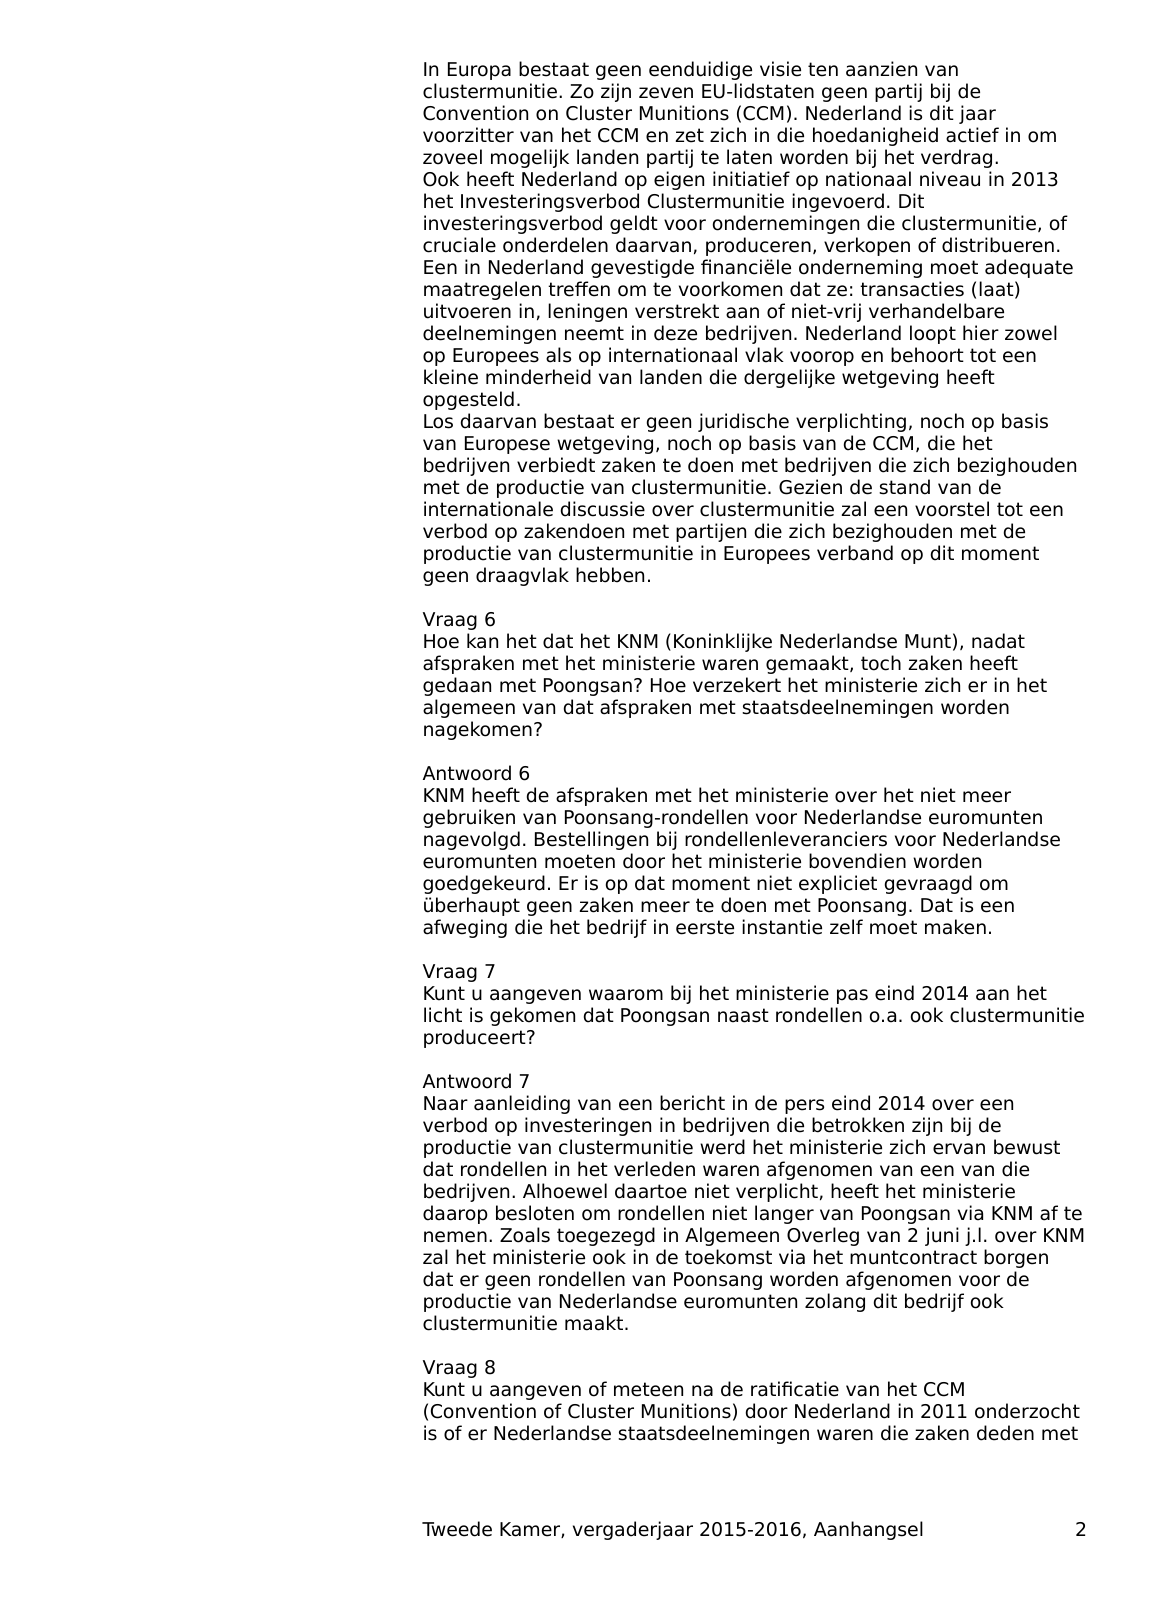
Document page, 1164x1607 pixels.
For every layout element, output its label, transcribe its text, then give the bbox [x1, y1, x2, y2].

text Vraag 7 [422, 961, 1087, 983]
text Kunt u aangeven waarom bij het ministerie pas eind 2014 aan het licht is gekomen dat Poongsan naast rondellen o.a. ook clustermunitie produceert? [422, 983, 1087, 1049]
text Antwoord 7 [422, 1071, 1087, 1093]
text Ook heeft Nederland op eigen initiatief op nationaal niveau in 2013 het Investeringsverbod Clustermunitie ingevoerd. Dit investeringsverbod geldt voor ondernemingen die clustermunitie, of cruciale onderdelen daarvan, produceren, verkopen of distribueren. Een in Nederland gevestigde financiële onderneming moet adequate maatregelen treffen om te voorkomen dat ze: transacties (laat) uitvoeren in, leningen verstrekt aan of niet-vrij verhandelbare deelnemingen neemt in deze bedrijven. Nederland loopt hier zowel op Europees als op internationaal vlak voorop en behoort tot een kleine minderheid van landen die dergelijke wetgeving heeft opgesteld. [422, 169, 1087, 411]
text Antwoord 6 [422, 763, 1087, 785]
text In Europa bestaat geen eenduidige visie ten aanzien van clustermunitie. Zo zijn zeven EU-lidstaten geen partij bij de Convention on Cluster Munitions (CCM). Nederland is dit jaar voorzitter van het CCM en zet zich in die hoedanigheid actief in om zoveel mogelijk landen partij te laten worden bij het verdrag. [422, 59, 1087, 169]
text Vraag 8 [422, 1357, 1087, 1379]
text Hoe kan het dat het KNM (Koninklijke Nederlandse Munt), nadat afspraken met het ministerie waren gemaakt, toch zaken heeft gedaan met Poongsan? Hoe verzekert het ministerie zich er in het algemeen van dat afspraken met staatsdeelnemingen worden nagekomen? [422, 631, 1087, 741]
text Vraag 6 [422, 609, 1087, 631]
text Los daarvan bestaat er geen juridische verplichting, noch op basis van Europese wetgeving, noch op basis van de CCM, die het bedrijven verbiedt zaken te doen met bedrijven die zich bezighouden met de productie van clustermunitie. Gezien de stand van de internationale discussie over clustermunitie zal een voorstel tot een verbod op zakendoen met partijen die zich bezighouden met de productie van clustermunitie in Europees verband op dit moment geen draagvlak hebben. [422, 411, 1087, 587]
text Kunt u aangeven of meteen na de ratificatie van het CCM (Convention of Cluster Munitions) door Nederland in 2011 onderzocht is of er Nederlandse staatsdeelnemingen waren die zaken deden met [422, 1379, 1087, 1445]
text Naar aanleiding van een bericht in de pers eind 2014 over een verbod op investeringen in bedrijven die betrokken zijn bij de productie van clustermunitie werd het ministerie zich ervan bewust dat rondellen in het verleden waren afgenomen van een van die bedrijven. Alhoewel daartoe niet verplicht, heeft het ministerie daarop besloten om rondellen niet langer van Poongsan via KNM af te nemen. Zoals toegezegd in Algemeen Overleg van 2 juni j.l. over KNM zal het ministerie ook in de toekomst via het muntcontract borgen dat er geen rondellen van Poonsang worden afgenomen voor de productie van Nederlandse euromunten zolang dit bedrijf ook clustermunitie maakt. [422, 1093, 1087, 1335]
text KNM heeft de afspraken met het ministerie over het niet meer gebruiken van Poonsang-rondellen voor Nederlandse euromunten nagevolgd. Bestellingen bij rondellenleveranciers voor Nederlandse euromunten moeten door het ministerie bovendien worden goedgekeurd. Er is op dat moment niet expliciet gevraagd om überhaupt geen zaken meer te doen met Poonsang. Dat is een afweging die het bedrijf in eerste instantie zelf moet maken. [422, 785, 1087, 939]
